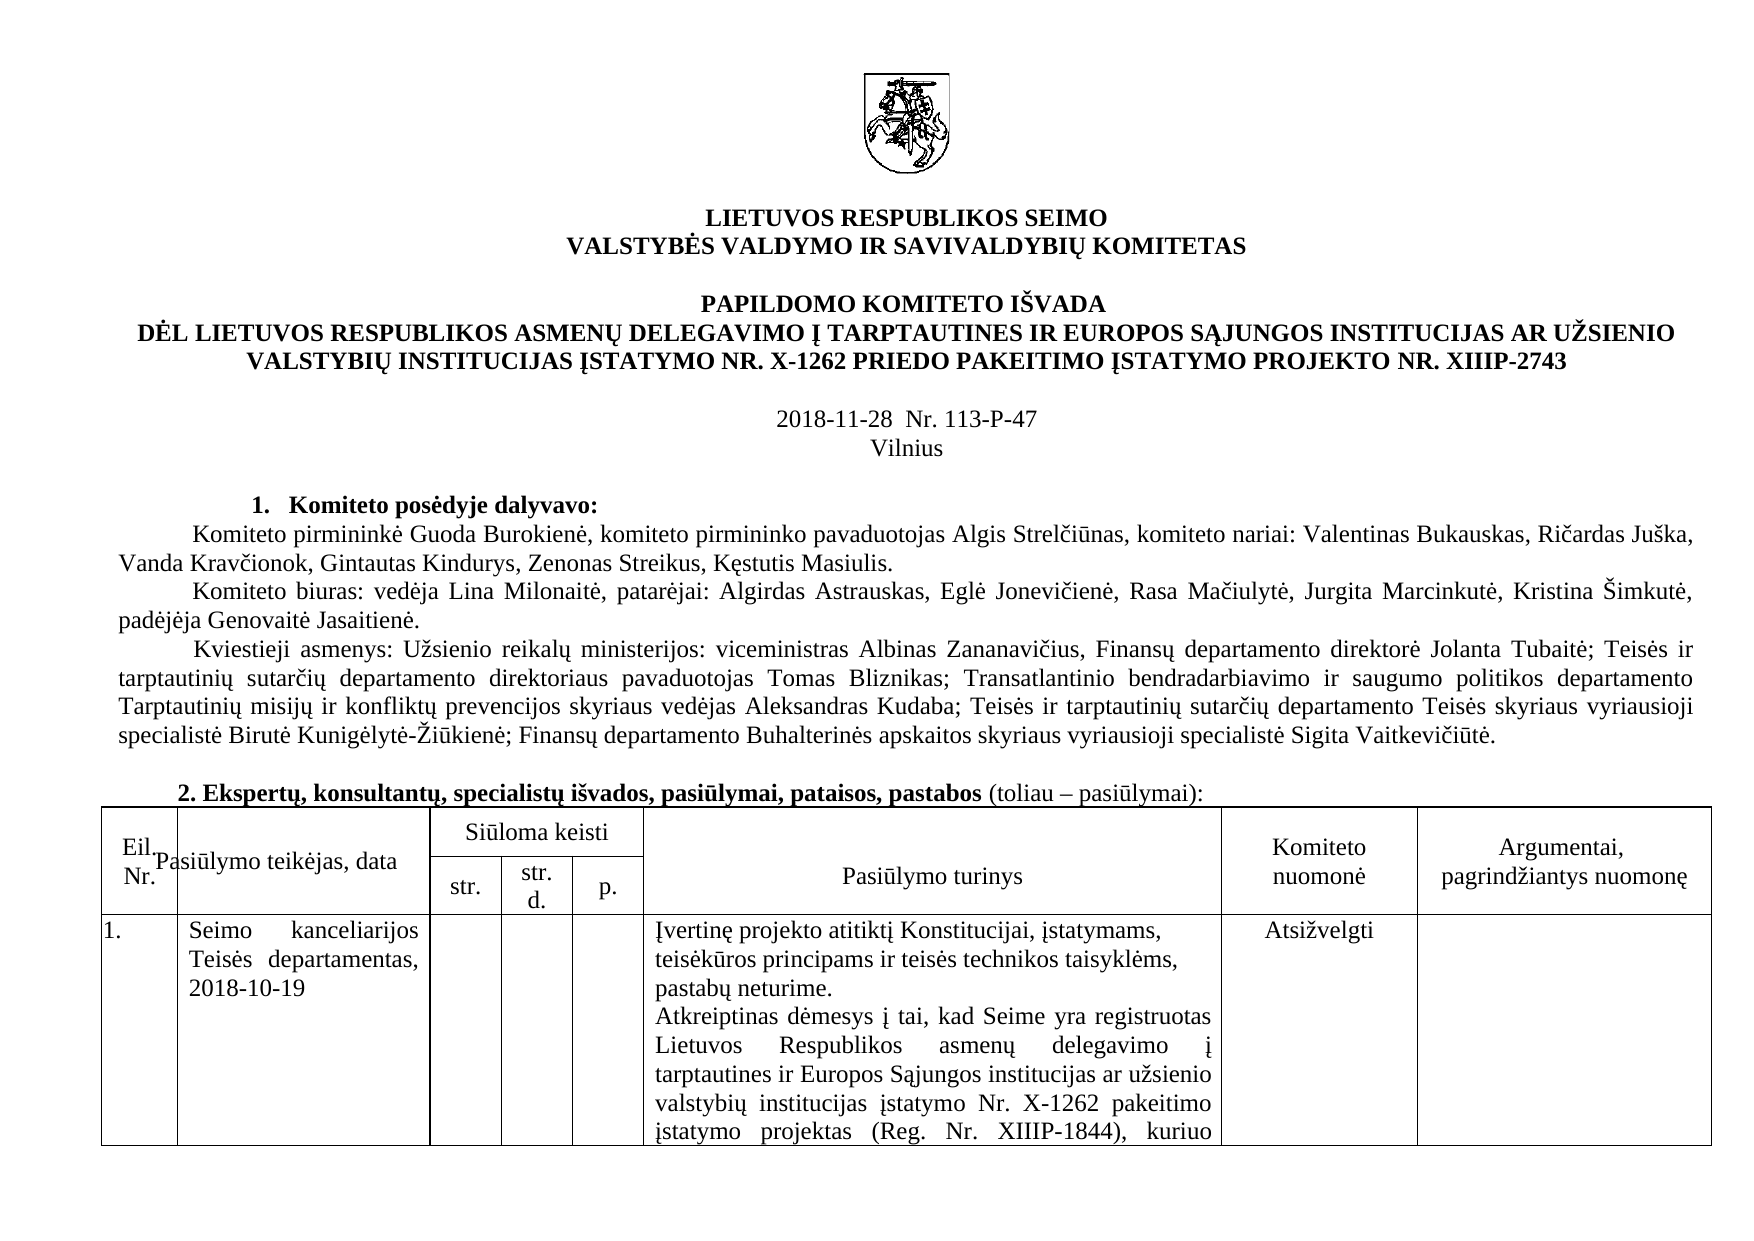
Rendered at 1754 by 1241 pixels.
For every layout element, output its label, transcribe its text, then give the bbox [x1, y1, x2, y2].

table_cell [573, 915, 643, 1145]
text Komiteto pirmininkė Guoda Burokienė, komiteto pirmininko pavaduotojas Algis Strelčiūnas, komiteto nariai: Valentinas Bukauskas, Ričardas Juška, Vanda Kravčionok, Gintautas Kindurys, Zenonas Streikus, Kęstutis Masiulis. [118, 519, 1695, 576]
table_header Eil. Nr. [102, 808, 177, 914]
text 2018-11-28 Nr. 113-P-47 [118, 404, 1695, 433]
table_cell Seimo kanceliarijos Teisės departamentas, 2018-10-19 [178, 915, 429, 1145]
table_cell Įvertinę projekto atitiktį Konstitucijai, įstatymams, teisėkūros principams ir teisės technikos taisyklėms, pastabų neturime. Atkreiptinas dėmesys į tai, kad Seime yra registruotas Lietuvos Respublikos asmenų delegavimo į tarptautines ir Europos Sąjungos institucijas ar užsienio valstybių institucijas įstatymo Nr. X-1262 pakeitimo įstatymo projektas (Reg. Nr. XIIIP-1844), kuriuo [644, 915, 1221, 1145]
table_cell str. [431, 857, 501, 914]
table_cell [431, 915, 501, 1145]
table_cell [102, 915, 177, 1145]
table_cell str. d. [502, 857, 572, 914]
table_header Pasiūlymo turinys [644, 808, 1221, 914]
table_cell [1418, 915, 1711, 1145]
text 2. Ekspertų, konsultantų, specialistų išvados, pasiūlymai, pataisos, pastabos (toliau – pasiūlymai): [118, 778, 1695, 806]
text Komiteto biuras: vedėja Lina Milonaitė, patarėjai: Algirdas Astrauskas, Eglė Jonevičienė, Rasa Mačiulytė, Jurgita Marcinkutė, Kristina Šimkutė, padėjėja Genovaitė Jasaitienė. [118, 576, 1695, 634]
list Komiteto posėdyje dalyvavo: [251, 490, 1695, 519]
table_cell Atsižvelgti [1222, 915, 1417, 1145]
table_header Pasiūlymo teikėjas, data [178, 808, 429, 914]
table_header Siūloma keisti [431, 808, 643, 856]
table_header Komiteto nuomonė [1222, 808, 1417, 914]
table_cell p. [573, 857, 643, 914]
text LIETUVOS RESPUBLIKOS SEIMO [118, 203, 1695, 231]
text DĖL LIETUVOS RESPUBLIKOS ASMENŲ DELEGAVIMO Į TARPTAUTINES IR EUROPOS SĄJUNGOS INSTITUCIJAS AR UŽSIENIO VALSTYBIŲ INSTITUCIJAS ĮSTATYMO NR. X-1262 PRIEDO PAKEITIMO ĮSTATYMO PROJEKTO NR. XIIIP-2743 [118, 318, 1695, 375]
table_cell [502, 915, 572, 1145]
table_header Argumentai, pagrindžiantys nuomonę [1418, 808, 1711, 914]
text Kviestieji asmenys: Užsienio reikalų ministerijos: viceministras Albinas Zananavičius, Finansų departamento direktorė Jolanta Tubaitė; Teisės ir tarptautinių sutarčių departamento direktoriaus pavaduotojas Tomas Bliznikas; Transatlantinio bendradarbiavimo ir saugumo politikos departamento Tarptautinių misijų ir konfliktų prevencijos skyriaus vedėjas Aleksandras Kudaba; Teisės ir tarptautinių sutarčių departamento Teisės skyriaus vyriausioji specialistė Birutė Kunigėlytė-Žiūkienė; Finansų departamento Buhalterinės apskaitos skyriaus vyriausioji specialistė Sigita Vaitkevičiūtė. [118, 634, 1695, 749]
text Vilnius [118, 433, 1695, 461]
text Valstybės valdymo ir savivaldybių komitetas [118, 231, 1695, 260]
text PAPILDOMO KOMITETO IŠVADA [118, 289, 1695, 318]
